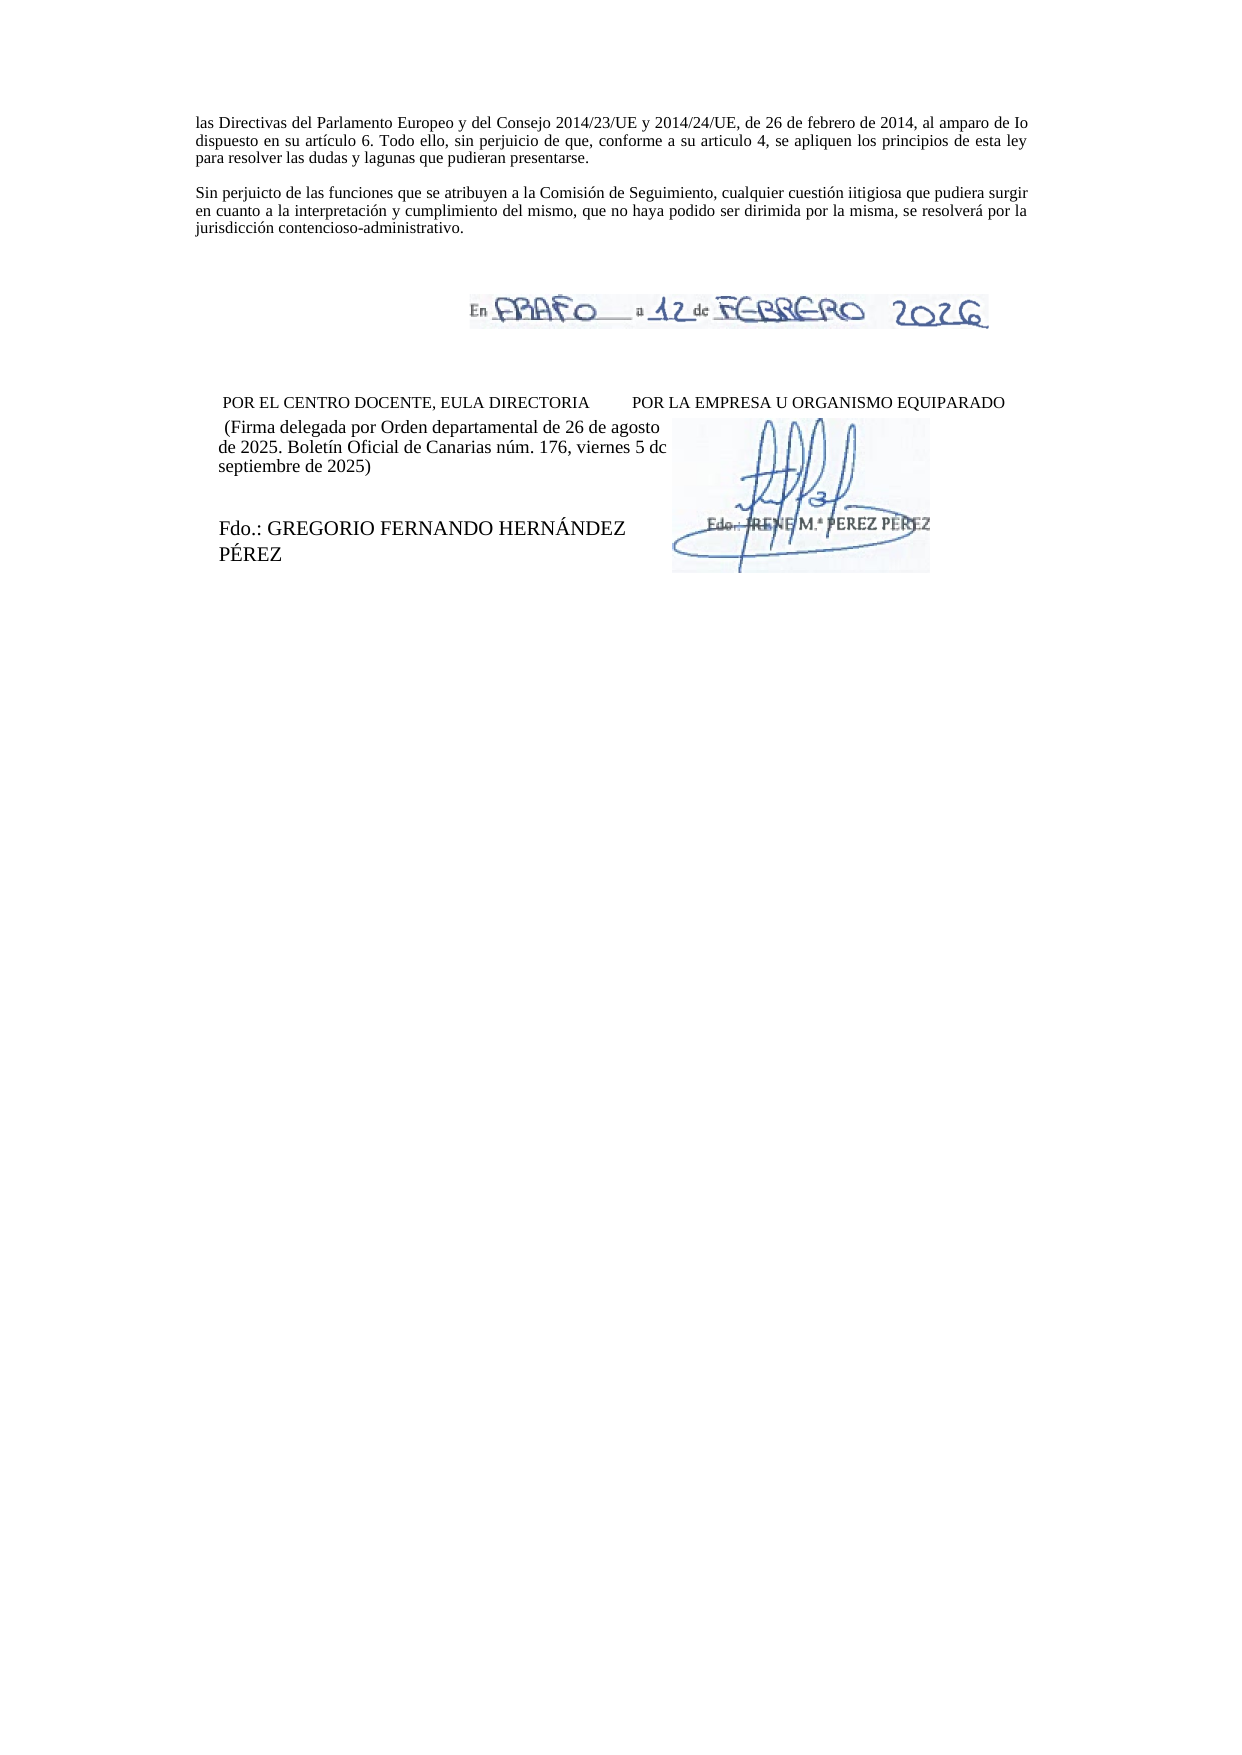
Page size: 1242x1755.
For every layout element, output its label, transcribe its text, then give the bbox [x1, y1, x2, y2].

text Sin perjuicto de las funciones que se atribuyen a la Comisión de Seguimiento, cualquier cuestión iitigiosa que pudiera surgir en cuanto a la interpretación y cumplimiento del mismo, que no haya podido ser dirimida por la misma, se resolverá por la jurisdicción contencioso-administrativo. [195, 184, 1029, 237]
text POR EL CENTRO DOCENTE, EULA DIRECTORIA POR LA EMPRESA U ORGANISMO EQUIPARADO [150, 393, 1074, 412]
text las Directivas del Parlamento Europeo y del Consejo 2014/23/UE y 2014/24/UE, de 26 de febrero de 2014, al amparo de Io dispuesto en su artículo 6. Todo ello, sin perjuicio de que, conforme a su articulo 4, se apliquen los principios de esta ley para resolver las dudas y lagunas que pudieran presentarse. [195, 114, 1029, 167]
subtitle Fdo.: GREGORIO FERNANDO HERNÁNDEZ PÉREZ [218, 516, 672, 566]
text (Firma delegada por Orden departamental de 26 de agosto de 2025. Boletín Oficial de Canarias núm. 176, viernes 5 dc septiembre de 2025) [218, 418, 672, 477]
